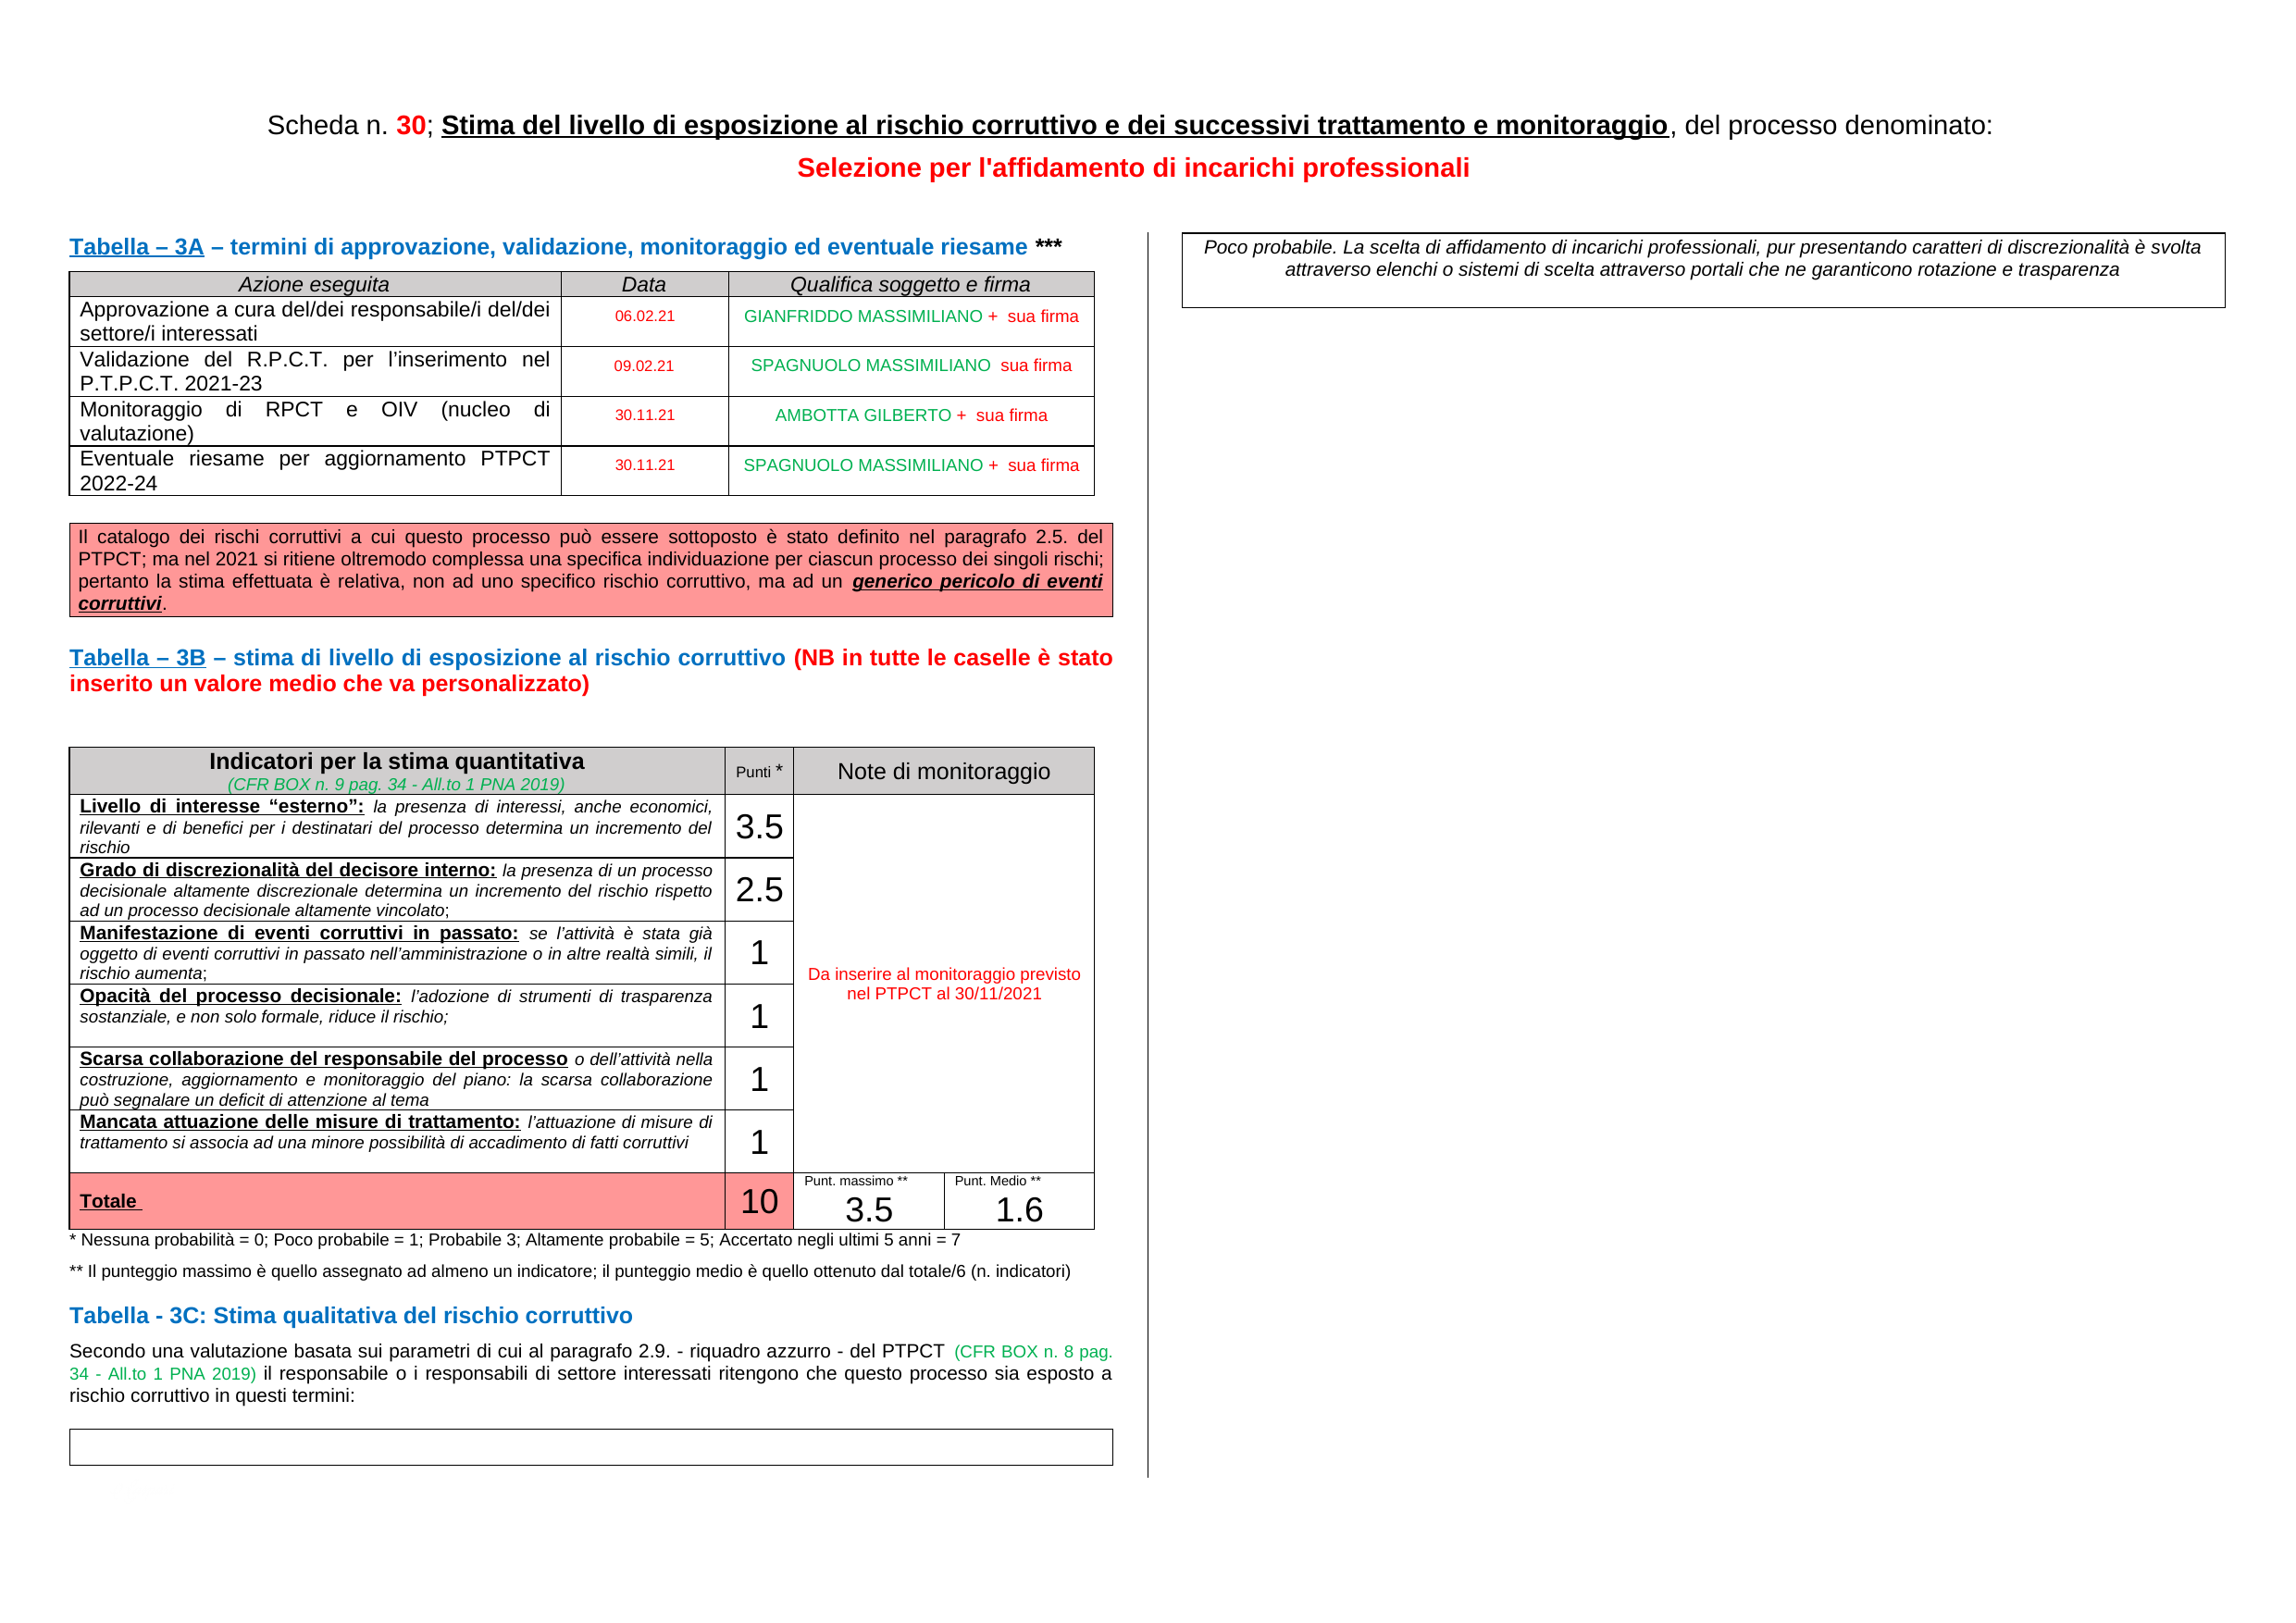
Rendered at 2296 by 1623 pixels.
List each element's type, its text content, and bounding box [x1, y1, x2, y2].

table_header Qualifica soggetto e firma [729, 272, 1094, 296]
table_cell 2.5 [726, 859, 793, 920]
table_cell Punt. massimo ** 3.5 [794, 1173, 944, 1229]
table_cell 09.02.21 [562, 347, 728, 396]
table_header Azione eseguita [70, 272, 561, 296]
table_cell Monitoraggio di RPCT e OIV (nucleo di valutazione) [70, 397, 561, 445]
table_cell 30.11.21 [562, 397, 728, 445]
text Poco probabile. La scelta di affidamento di incarichi professionali, pur presentando caratteri di discrezionalità è svolta attraverso elenchi o sistemi di scelta attraverso portali che ne garanticono rotazione e trasparenza [1183, 234, 2225, 283]
table_cell Grado di discrezionalità del decisore interno: la presenza di un processo decisionale altamente discrezionale determina un incremento del rischio rispetto ad un processo decisionale altamente vincolato; [70, 859, 725, 920]
text Tabella – 3A – termini di approvazione, validazione, monitoraggio ed eventuale riesame *** [69, 232, 1113, 259]
text Selezione per l'affidamento di incarichi professionali [109, 152, 2159, 183]
table_cell GIANFRIDDO MASSIMILIANO + sua firma [729, 297, 1094, 346]
table_cell Livello di interesse “esterno”: la presenza di interessi, anche economici, rilevanti e di benefici per i destinatari del processo determina un incremento del rischio [70, 795, 725, 857]
table_cell Totale [70, 1173, 725, 1229]
table_cell 30.11.21 [562, 447, 728, 495]
text * Nessuna probabilità = 0; Poco probabile = 1; Probabile 3; Altamente probabile = 5; Accertato negli ultimi 5 anni = 7 [69, 1230, 1113, 1250]
text Tabella - 3C: Stima qualitativa del rischio corruttivo [69, 1302, 1113, 1329]
table_cell Validazione del R.P.C.T. per l’inserimento nel P.T.P.C.T. 2021-23 [70, 347, 561, 396]
table_cell Mancata attuazione delle misure di trattamento: l’attuazione di misure di trattamento si associa ad una minore possibilità di accadimento di fatti corruttivi [70, 1110, 725, 1172]
table_header Indicatori per la stima quantitativa (CFR BOX n. 9 pag. 34 - All.to 1 PNA 2019) [70, 748, 725, 794]
table_cell 1 [726, 922, 793, 984]
table_cell SPAGNUOLO MASSIMILIANO sua firma [729, 347, 1094, 396]
text Scheda n. 30; Stima del livello di esposizione al rischio corruttivo e dei successivi trattamento e monitoraggio, del processo denominato: [109, 109, 2159, 141]
table_cell 1 [726, 1047, 793, 1109]
table_cell 3.5 [726, 795, 793, 857]
table_cell Da inserire al monitoraggio previsto nel PTPCT al 30/11/2021 [794, 795, 1094, 1172]
table_cell Punt. Medio ** 1.6 [945, 1173, 1094, 1229]
table_cell Approvazione a cura del/dei responsabile/i del/dei settore/i interessati [70, 297, 561, 346]
table_cell 10 [726, 1173, 793, 1229]
text Tabella – 3B – stima di livello di esposizione al rischio corruttivo (NB in tutte le caselle è stato inserito un valore medio che va personalizzato) [69, 644, 1113, 697]
table_cell 1 [726, 1110, 793, 1172]
table_header Note di monitoraggio [794, 748, 1094, 794]
table_cell AMBOTTA GILBERTO + sua firma [729, 397, 1094, 445]
table_cell Scarsa collaborazione del responsabile del processo o dell’attività nella costruzione, aggiornamento e monitoraggio del piano: la scarsa collaborazione può segnalare un deficit di attenzione al tema [70, 1047, 725, 1109]
table_header Data [562, 272, 728, 296]
table_cell Eventuale riesame per aggiornamento PTPCT 2022-24 [70, 447, 561, 495]
text Il catalogo dei rischi corruttivi a cui questo processo può essere sottoposto è stato definito nel paragrafo 2.5. del PTPCT; ma nel 2021 si ritiene oltremodo complessa una specifica individuazione per ciascun processo dei singoli rischi; pertanto la stima effettuata è relativa, non ad uno specifico rischio corruttivo, ma ad un generico pericolo di eventi corruttivi. [70, 524, 1112, 616]
table_cell Opacità del processo decisionale: l’adozione di strumenti di trasparenza sostanziale, e non solo formale, riduce il rischio; [70, 985, 725, 1047]
table_header Punti * [726, 748, 793, 794]
text ** Il punteggio massimo è quello assegnato ad almeno un indicatore; il punteggio medio è quello ottenuto dal totale/6 (n. indicatori) [69, 1261, 1113, 1282]
text Secondo una valutazione basata sui parametri di cui al paragrafo 2.9. - riquadro azzurro - del PTPCT (CFR BOX n. 8 pag. 34 - All.to 1 PNA 2019) il responsabile o i responsabili di settore interessati ritengono che questo processo sia esposto a rischio corruttivo in questi termini: [69, 1340, 1113, 1406]
table_cell 06.02.21 [562, 297, 728, 346]
table_cell SPAGNUOLO MASSIMILIANO + sua firma [729, 447, 1094, 495]
table_cell 1 [726, 985, 793, 1047]
table_cell Manifestazione di eventi corruttivi in passato: se l’attività è stata già oggetto di eventi corruttivi in passato nell’amministrazione o in altre realtà simili, il rischio aumenta; [70, 922, 725, 984]
